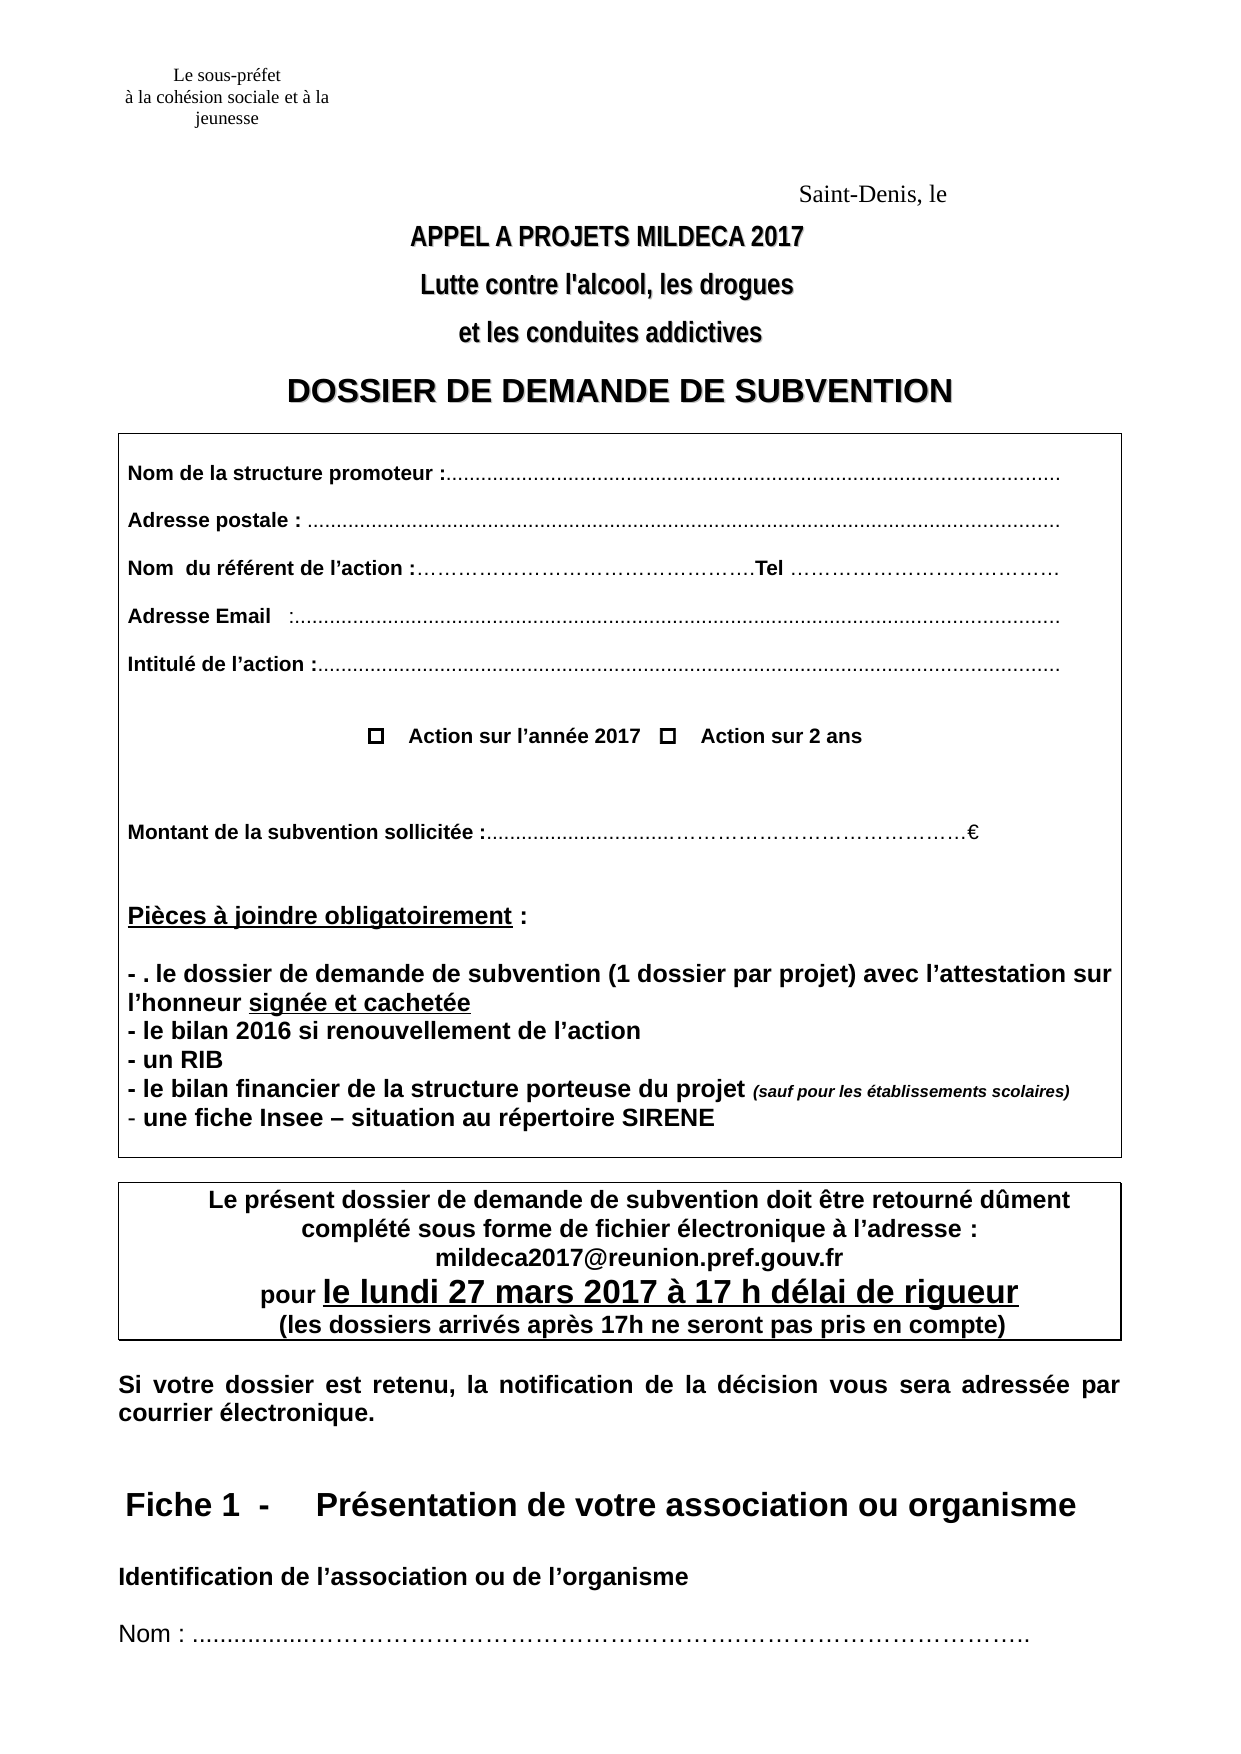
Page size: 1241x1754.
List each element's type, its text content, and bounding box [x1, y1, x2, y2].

text - le dossier de demande de subvention (1 dossier par projet) avec l’attestation sur l’honneur signée et cachetée [119, 956, 1121, 1013]
table_cell Saint-Denis, le [343, 179, 1115, 208]
text Le présent dossier de demande de subvention doit être retourné dûment complété sous forme de fichier électronique à l’adresse : mildeca2017@reunion.pref.gouv.fr [119, 1183, 1120, 1268]
table_cell [111, 179, 343, 208]
text - le bilan financier de la structure porteuse du projet (sauf pour les établissements scolaires) [119, 1071, 1121, 1099]
text Nom : .................…………………………………………….…………………………….. [118, 1619, 1122, 1648]
subtitle Lutte contre l'alcool, les drogues [6, 281, 748, 297]
text Nom de la structure promoteur : [119, 457, 1121, 484]
text  Action sur l’année 2017  Action sur 2 ans [119, 721, 1121, 748]
text Fiche 1 - Présentation de votre association ou organisme [118, 1485, 1122, 1523]
text Nom du référent de l’action :………………………………………….Tel ………………………………… [119, 553, 1121, 580]
text pour le lundi 27 mars 2017 à 17 h délai de rigueur [119, 1268, 1120, 1307]
text (les dossiers arrivés après 17h ne seront pas pris en compte) [119, 1307, 1120, 1339]
text Montant de la subvention sollicitée : ……………………………………€ [119, 817, 1121, 844]
text - un RIB [119, 1042, 1121, 1071]
text - le bilan 2016 si renouvellement de l’action [119, 1013, 1121, 1042]
text Intitulé de l’action : [119, 649, 1121, 676]
text Pièces à joindre obligatoirement : [119, 898, 1121, 930]
text Adresse Email : [119, 601, 1121, 628]
subtitle Lutte contre l'alcool, les drogues [752, 281, 1208, 297]
subtitle et les conduites addictives [6, 329, 1208, 345]
table_header Le sous-préfet à la cohésion sociale et à la jeunesse [111, 64, 343, 179]
text Adresse postale : [119, 505, 1121, 532]
table_header [343, 64, 1115, 179]
subtitle APPEL A PROJETS MILDECA 2017 [6, 233, 1208, 249]
text Identification de l’association ou de l’organisme [118, 1562, 1122, 1590]
text DOSSIER DE DEMANDE DE SUBVENTION [118, 371, 1122, 409]
text - une fiche Insee – situation au répertoire SIRENE [119, 1099, 1121, 1131]
text Si votre dossier est retenu, la notification de la décision vous sera adressée par courrier électronique. [118, 1370, 1122, 1427]
